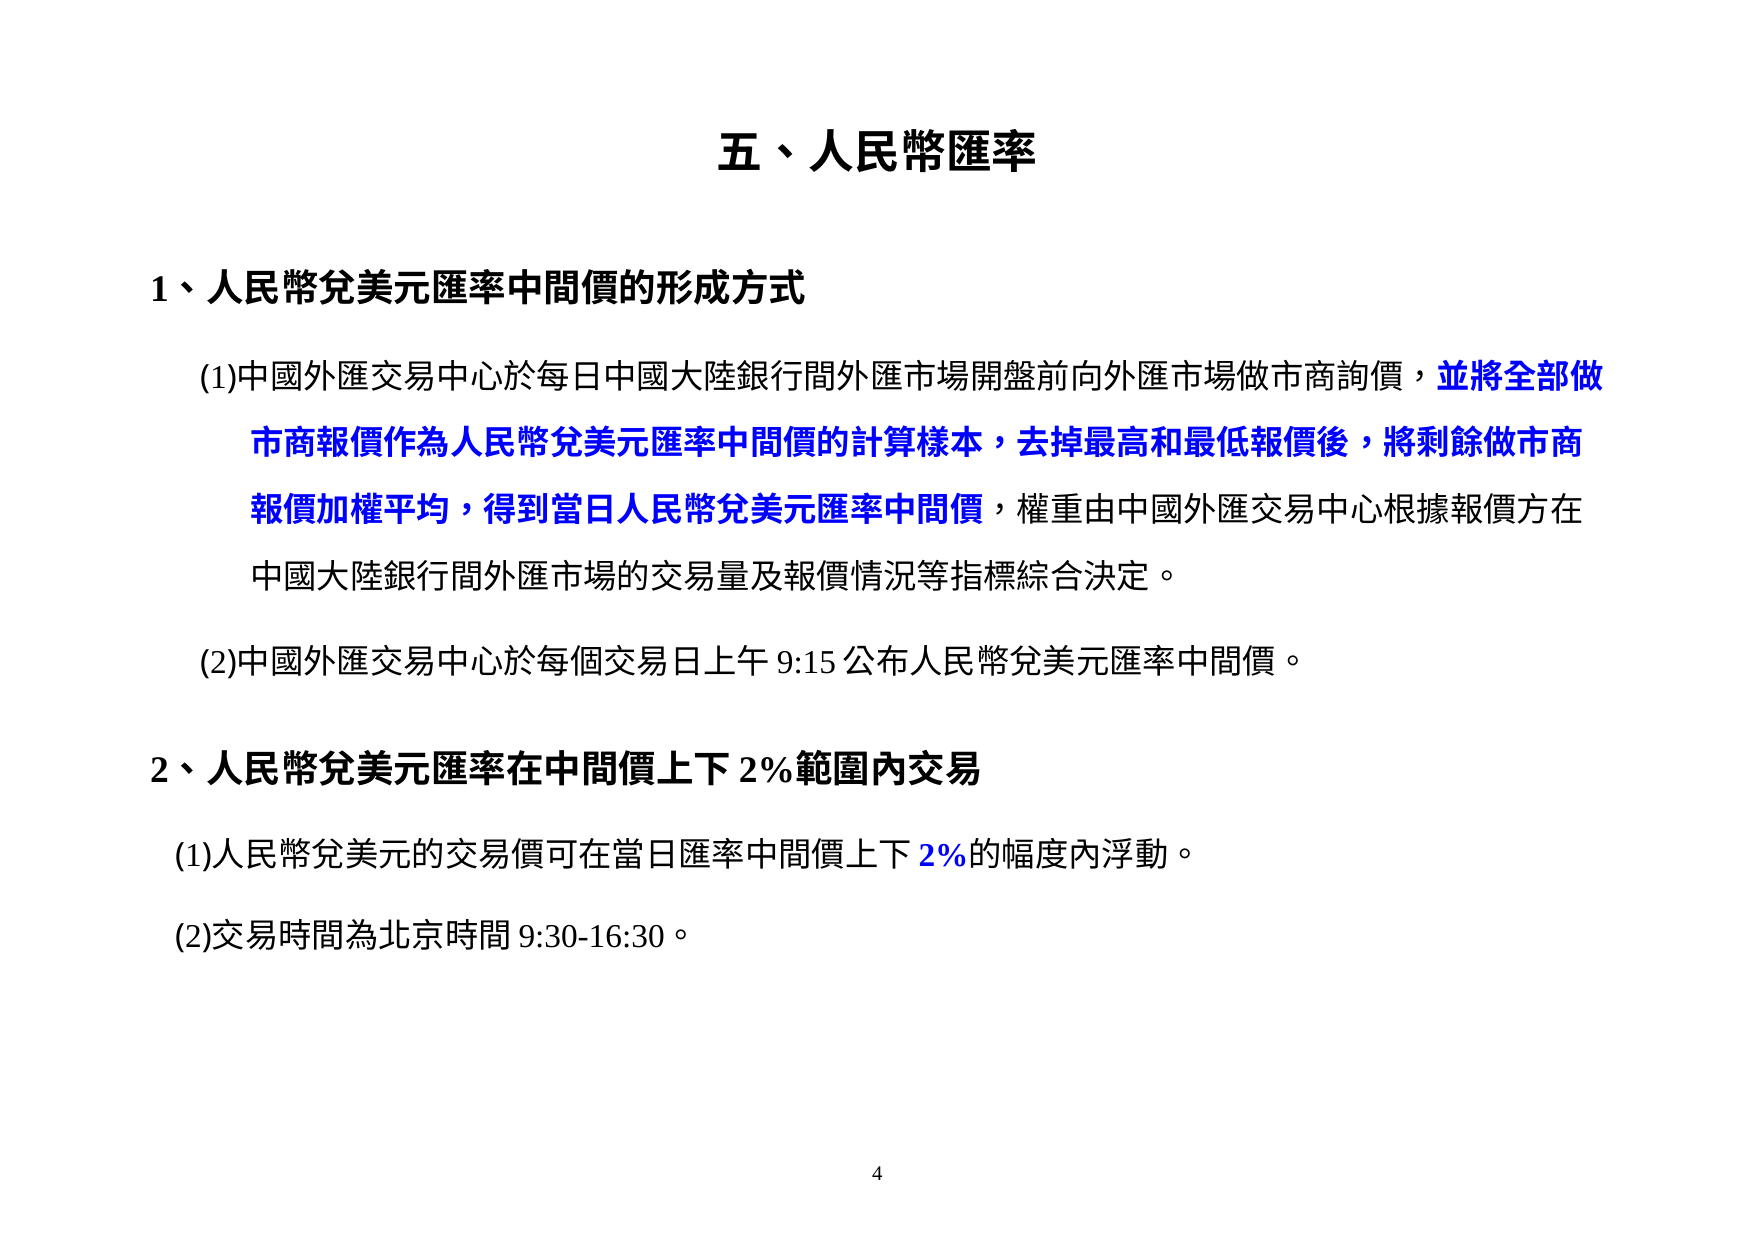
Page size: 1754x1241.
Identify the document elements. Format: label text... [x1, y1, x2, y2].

text 2、人民幣兌美元匯率在中間價上下2%範圍內交易 [150, 724, 1604, 797]
text (2)交易時間為北京時間9:30-16:30。 [150, 897, 1604, 960]
text (2)中國外匯交易中心於每個交易日上午9:15公布人民幣兌美元匯率中間價。 [200, 620, 1604, 687]
text (1)人民幣兌美元的交易價可在當日匯率中間價上下2%的幅度內浮動。 [150, 816, 1604, 878]
text (1)中國外匯交易中心於每日中國大陸銀行間外匯市場開盤前向外匯市場做市商詢價，並將全部做市商報價作為人民幣兌美元匯率中間價的計算樣本，去掉最高和最低報價後，將剩餘做市商報價加權平均，得到當日人民幣兌美元匯率中間價，權重由中國外匯交易中心根據報價方在中國大陸銀行間外匯市場的交易量及報價情況等指標綜合決定。 [200, 335, 1604, 601]
text 五­、人民幣匯率 [150, 118, 1604, 181]
text 1、人民幣兌美元匯率中間價的形成方式 [150, 243, 1604, 316]
